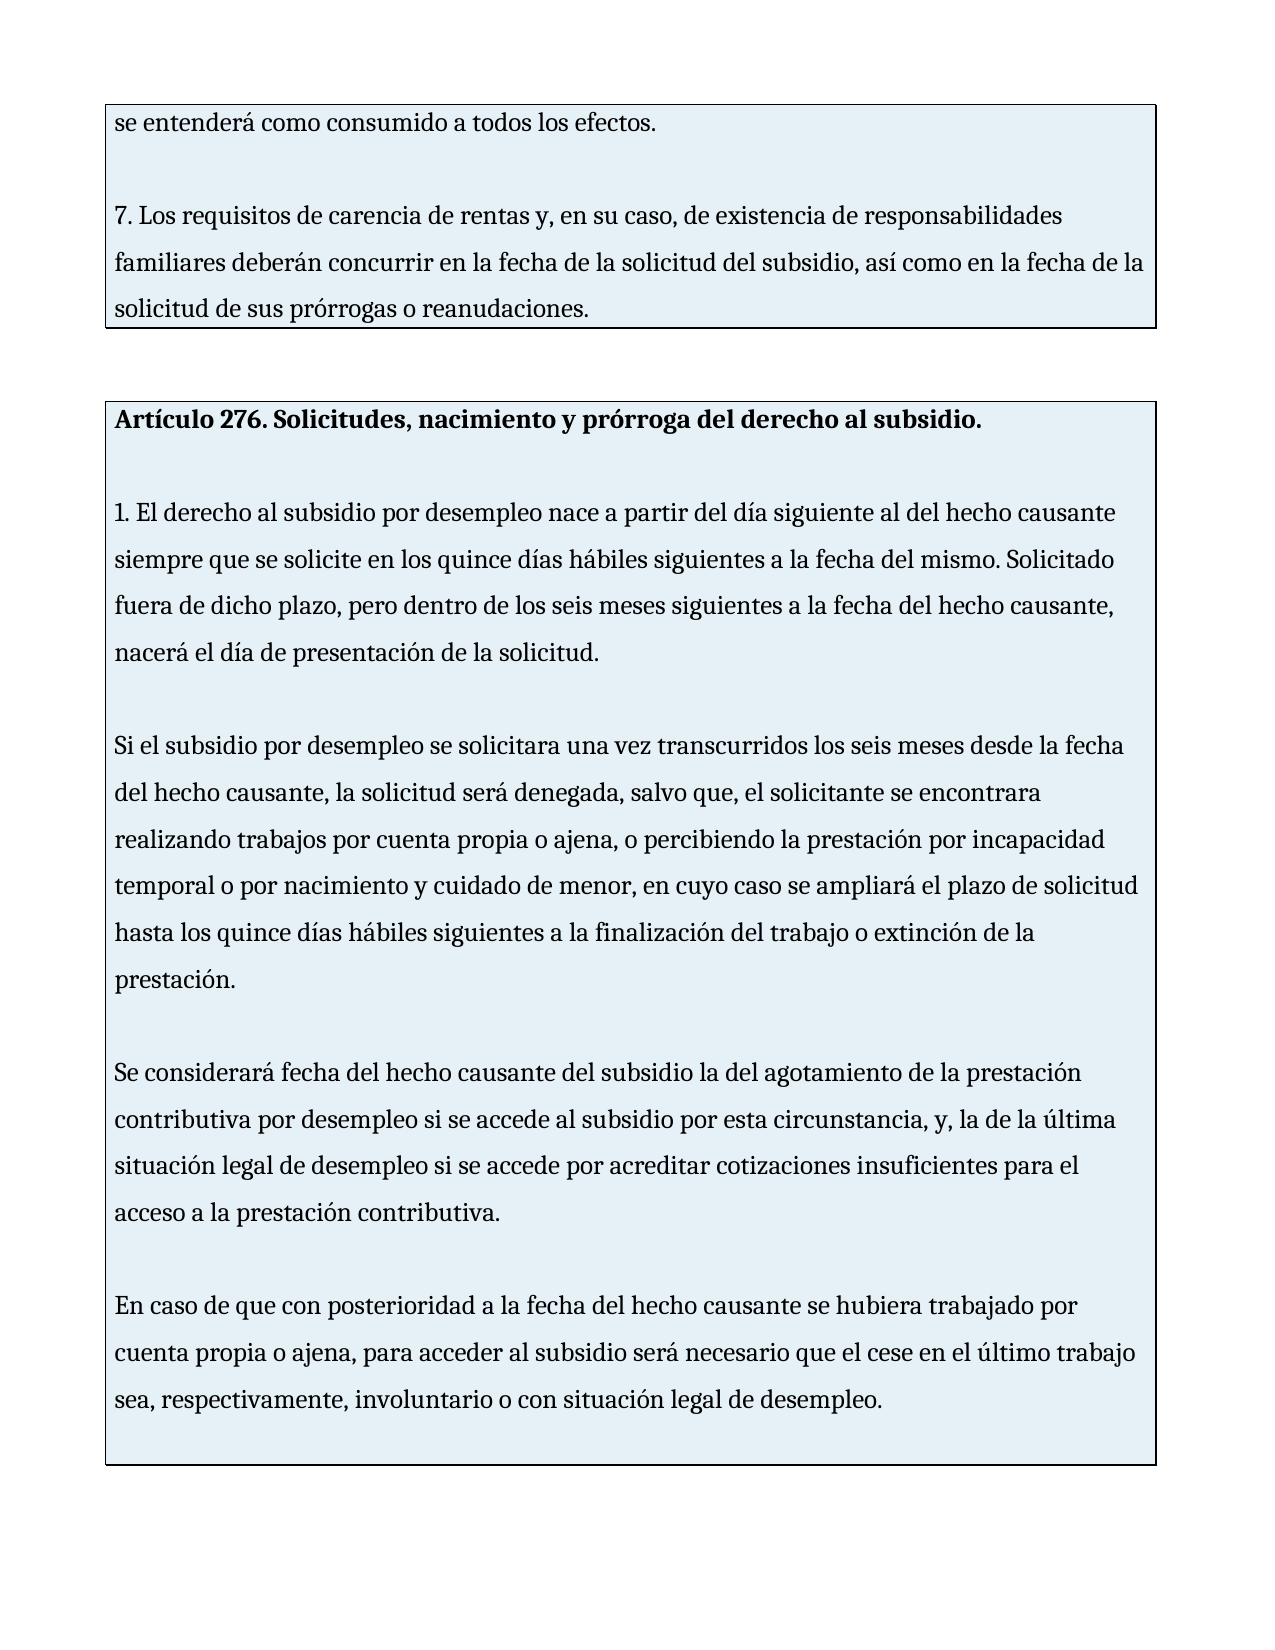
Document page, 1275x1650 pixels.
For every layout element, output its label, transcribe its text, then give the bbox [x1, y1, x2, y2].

table_cell Artículo 276. Solicitudes, nacimiento y prórroga del derecho al subsidio. 1. El derecho al subsidio por desempleo nace a partir del día siguiente al del hecho causante siempre que se solicite en los quince días hábiles siguientes a la fecha del mismo. Solicitado fuera de dicho plazo, pero dentro de los seis meses siguientes a la fecha del hecho causante, nacerá el día de presentación de la solicitud. Si el subsidio por desempleo se solicitara una vez transcurridos los seis meses desde la fecha del hecho causante, la solicitud será denegada, salvo que, el solicitante se encontrara realizando trabajos por cuenta propia o ajena, o percibiendo la prestación por incapacidad temporal o por nacimiento y cuidado de menor, en cuyo caso se ampliará el plazo de solicitud hasta los quince días hábiles siguientes a la finalización del trabajo o extinción de la prestación. Se considerará fecha del hecho causante del subsidio la del agotamiento de la prestación contributiva por desempleo si se accede al subsidio por esta circunstancia, y, la de la última situación legal de desempleo si se accede por acreditar cotizaciones insuficientes para el acceso a la prestación contributiva. En caso de que con posterioridad a la fecha del hecho causante se hubiera trabajado por cuenta propia o ajena, para acceder al subsidio será necesario que el cese en el último trabajo sea, respectivamente, involuntario o con situación legal de desempleo. [94, 372, 1168, 1466]
table_cell se entenderá como consumido a todos los efectos. 7. Los requisitos de carencia de rentas y, en su caso, de existencia de responsabilidades familiares deberán concurrir en la fecha de la solicitud del subsidio, así como en la fecha de la solicitud de sus prórrogas o reanudaciones. [94, 75, 1168, 372]
